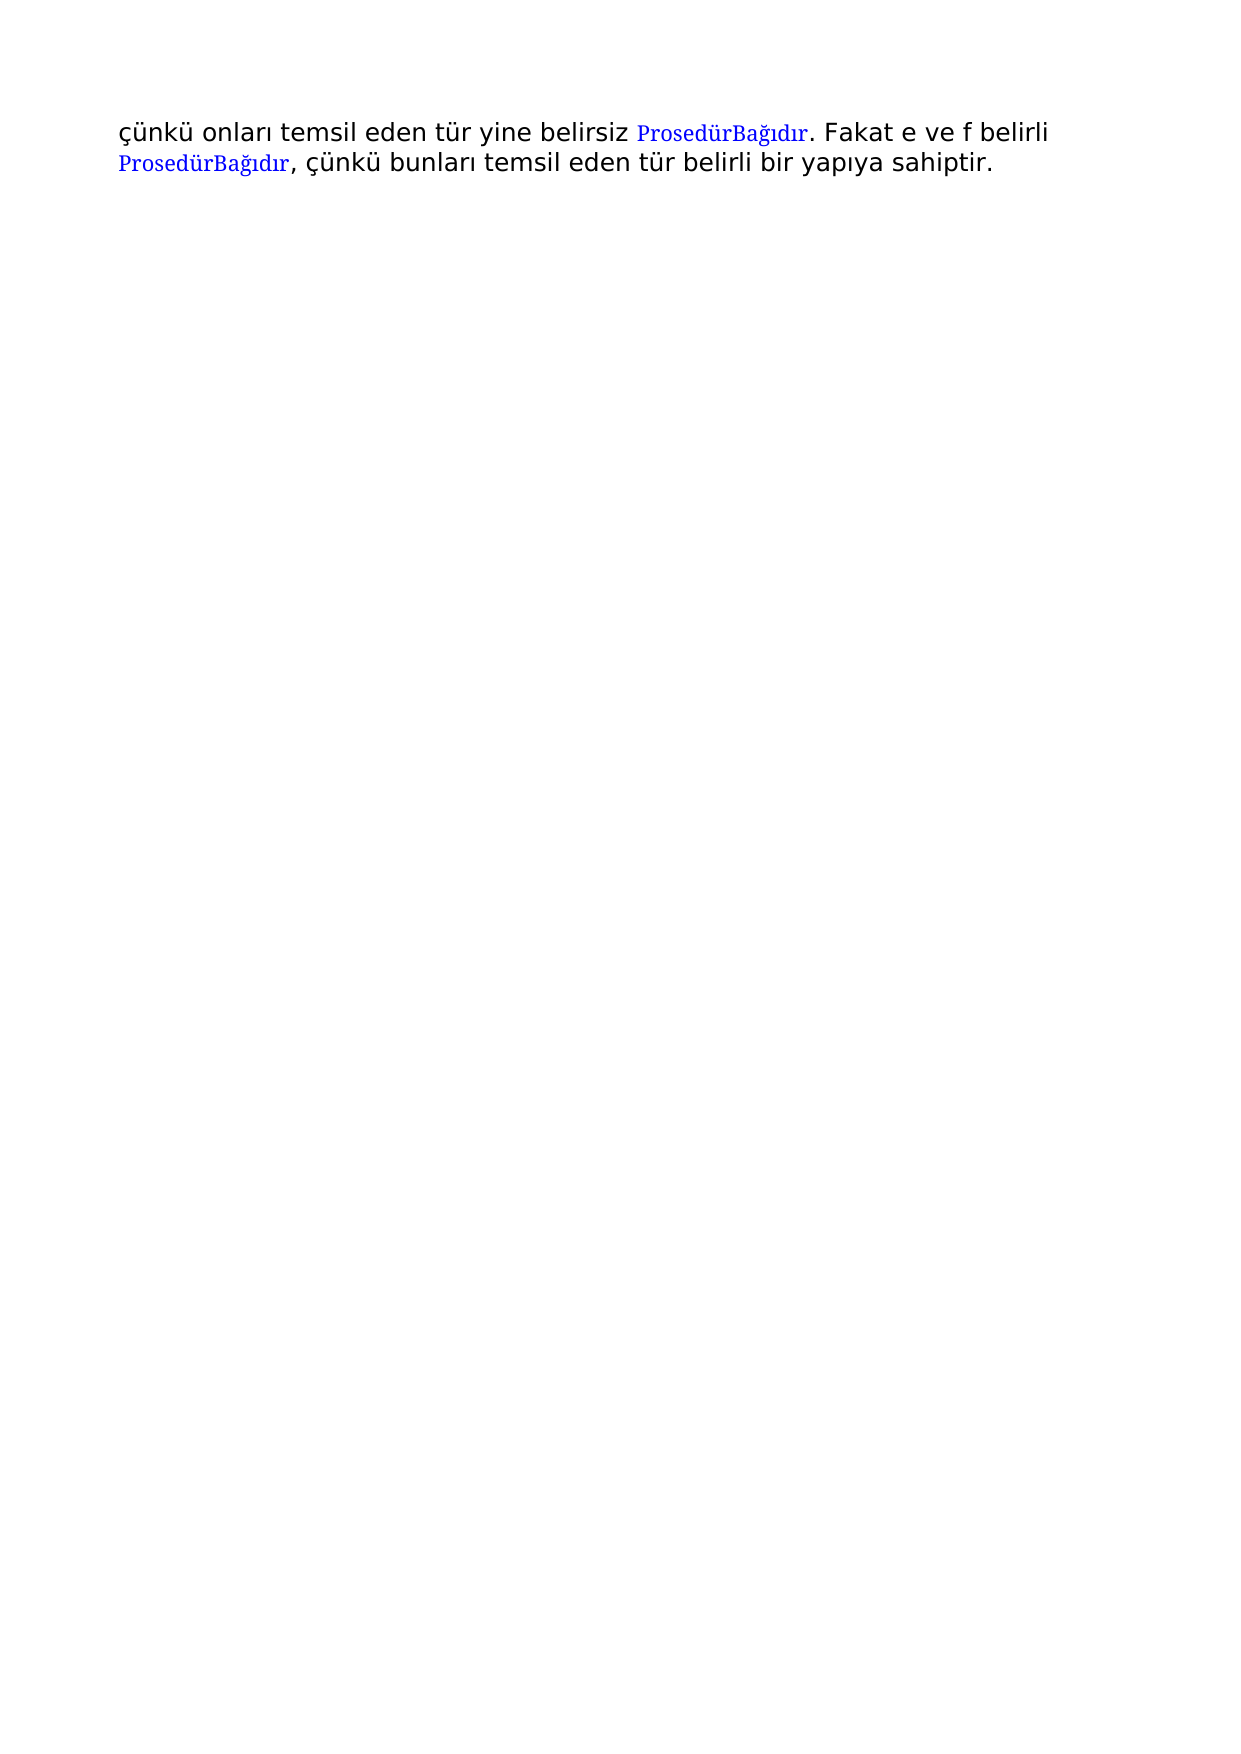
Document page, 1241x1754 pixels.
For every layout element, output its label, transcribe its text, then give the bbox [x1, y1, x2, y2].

text çünkü onları temsil eden tür yine belirsiz ProsedürBağıdır. Fakat e ve f belirli ProsedürBağıdır, çünkü bunları temsil eden tür belirli bir yapıya sahiptir. [118, 118, 1122, 178]
